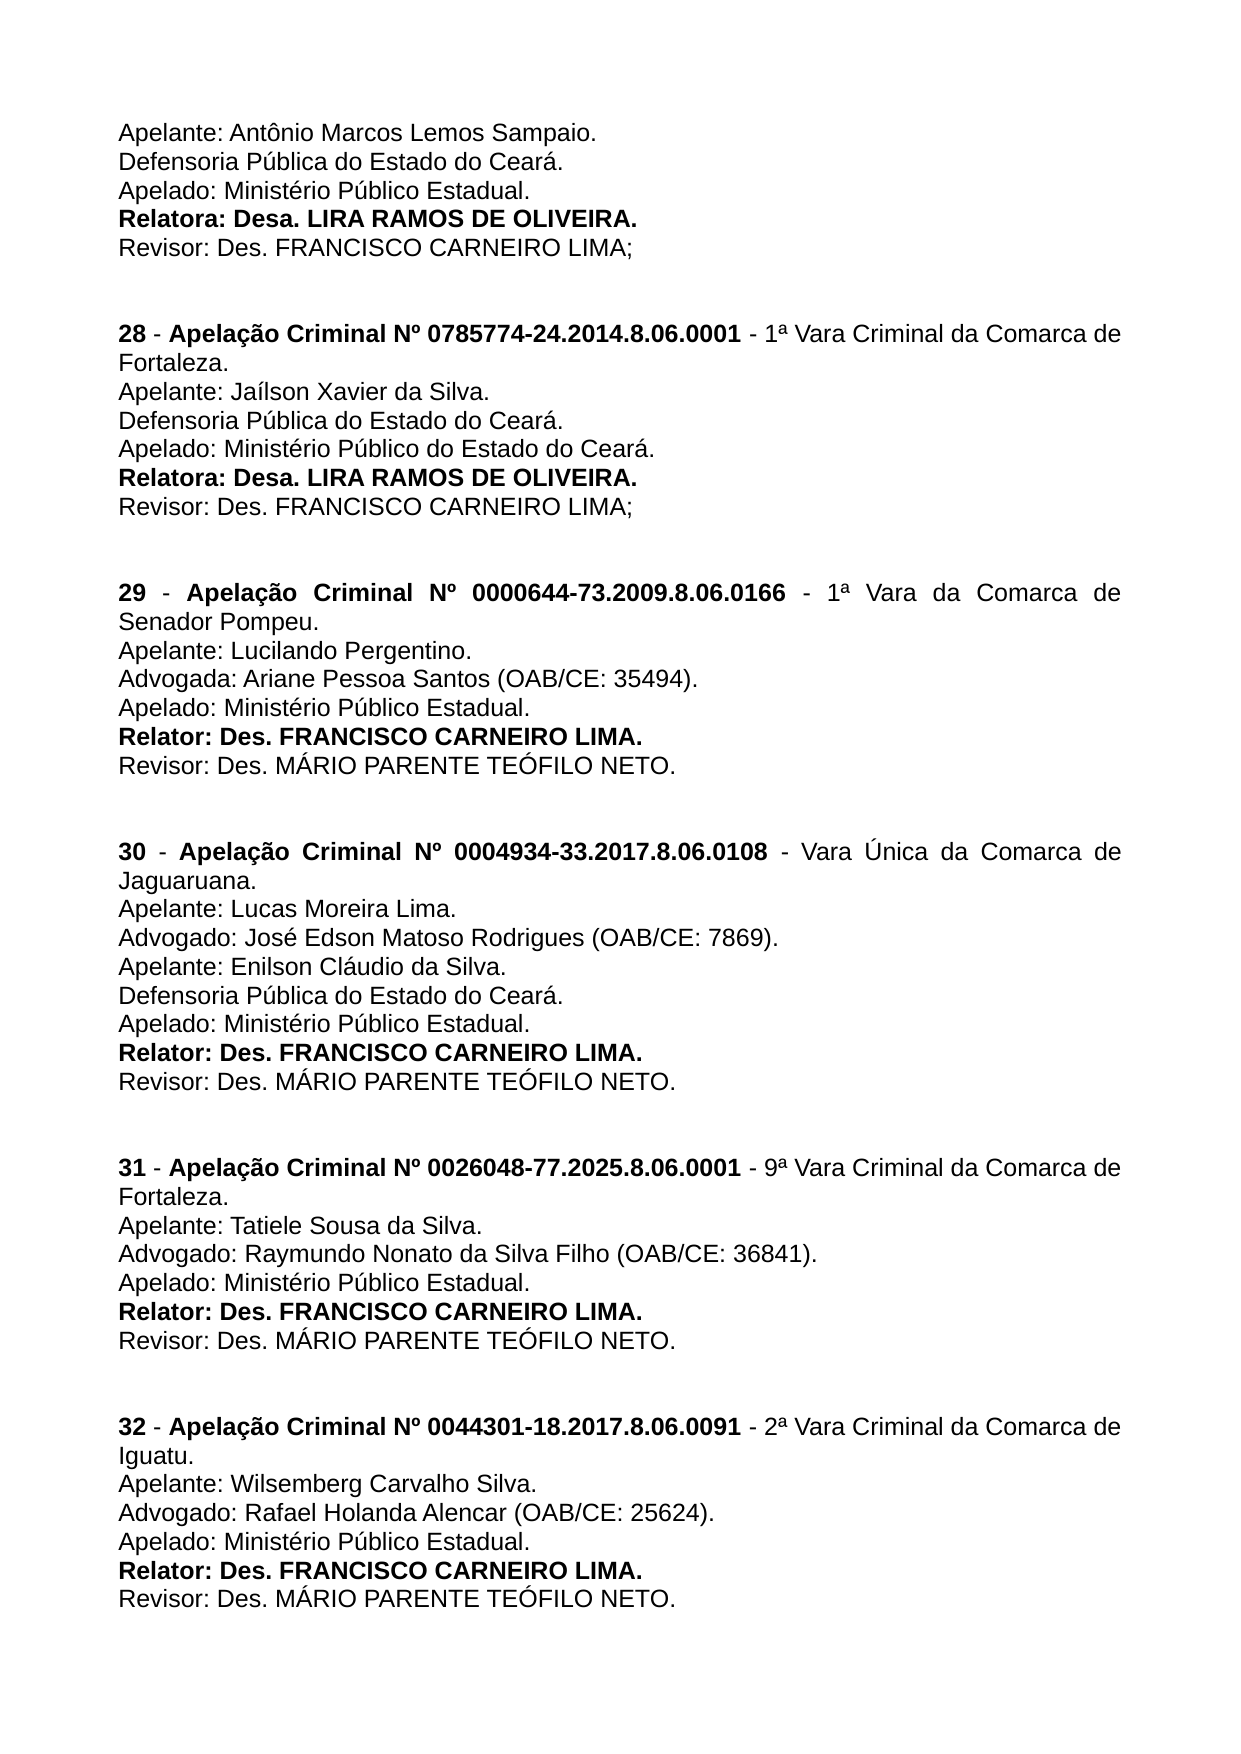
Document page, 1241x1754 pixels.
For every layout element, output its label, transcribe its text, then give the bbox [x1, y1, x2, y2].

text Apelante: Enilson Cláudio da Silva. [118, 952, 1122, 981]
text Apelante: Jaílson Xavier da Silva. [118, 377, 1122, 406]
text Apelado: Ministério Público Estadual. [118, 1527, 1122, 1556]
text Revisor: Des. MÁRIO PARENTE TEÓFILO NETO. [118, 1067, 1122, 1096]
text Apelante: Tatiele Sousa da Silva. [118, 1211, 1122, 1239]
text Relator: Des. FRANCISCO CARNEIRO LIMA. [118, 1556, 1122, 1584]
text 29 - Apelação Criminal Nº 0000644-73.2009.8.06.0166 - 1ª Vara da Comarca de Senador Pompeu. [118, 578, 1122, 636]
text Revisor: Des. FRANCISCO CARNEIRO LIMA; [118, 492, 1122, 521]
text Advogado: José Edson Matoso Rodrigues (OAB/CE: 7869). [118, 923, 1122, 952]
text 31 - Apelação Criminal Nº 0026048-77.2025.8.06.0001 - 9ª Vara Criminal da Comarca de Fortaleza. [118, 1153, 1122, 1211]
text 30 - Apelação Criminal Nº 0004934-33.2017.8.06.0108 - Vara Única da Comarca de Jaguaruana. [118, 837, 1122, 894]
text Apelado: Ministério Público do Estado do Ceará. [118, 434, 1122, 463]
text Relator: Des. FRANCISCO CARNEIRO LIMA. [118, 722, 1122, 751]
text Relator: Des. FRANCISCO CARNEIRO LIMA. [118, 1297, 1122, 1326]
text Defensoria Pública do Estado do Ceará. [118, 406, 1122, 434]
text Apelante: Antônio Marcos Lemos Sampaio. [118, 118, 1122, 147]
text Relatora: Desa. LIRA RAMOS DE OLIVEIRA. [118, 204, 1122, 233]
text Apelado: Ministério Público Estadual. [118, 1268, 1122, 1297]
text Defensoria Pública do Estado do Ceará. [118, 981, 1122, 1009]
text Revisor: Des. FRANCISCO CARNEIRO LIMA; [118, 233, 1122, 262]
text Apelado: Ministério Público Estadual. [118, 1009, 1122, 1038]
text Defensoria Pública do Estado do Ceará. [118, 147, 1122, 176]
text Relatora: Desa. LIRA RAMOS DE OLIVEIRA. [118, 463, 1122, 492]
text Revisor: Des. MÁRIO PARENTE TEÓFILO NETO. [118, 1584, 1122, 1613]
text Relator: Des. FRANCISCO CARNEIRO LIMA. [118, 1038, 1122, 1067]
text 32 - Apelação Criminal Nº 0044301-18.2017.8.06.0091 - 2ª Vara Criminal da Comarca de Iguatu. [118, 1412, 1122, 1469]
text Apelante: Wilsemberg Carvalho Silva. [118, 1469, 1122, 1498]
text Revisor: Des. MÁRIO PARENTE TEÓFILO NETO. [118, 1326, 1122, 1354]
text Apelante: Lucilando Pergentino. [118, 636, 1122, 664]
text Apelado: Ministério Público Estadual. [118, 176, 1122, 204]
text 28 - Apelação Criminal Nº 0785774-24.2014.8.06.0001 - 1ª Vara Criminal da Comarca de Fortaleza. [118, 319, 1122, 377]
text Apelado: Ministério Público Estadual. [118, 693, 1122, 722]
text Advogada: Ariane Pessoa Santos (OAB/CE: 35494). [118, 664, 1122, 693]
text Apelante: Lucas Moreira Lima. [118, 894, 1122, 923]
text Advogado: Rafael Holanda Alencar (OAB/CE: 25624). [118, 1498, 1122, 1527]
text Revisor: Des. MÁRIO PARENTE TEÓFILO NETO. [118, 751, 1122, 779]
text Advogado: Raymundo Nonato da Silva Filho (OAB/CE: 36841). [118, 1239, 1122, 1268]
